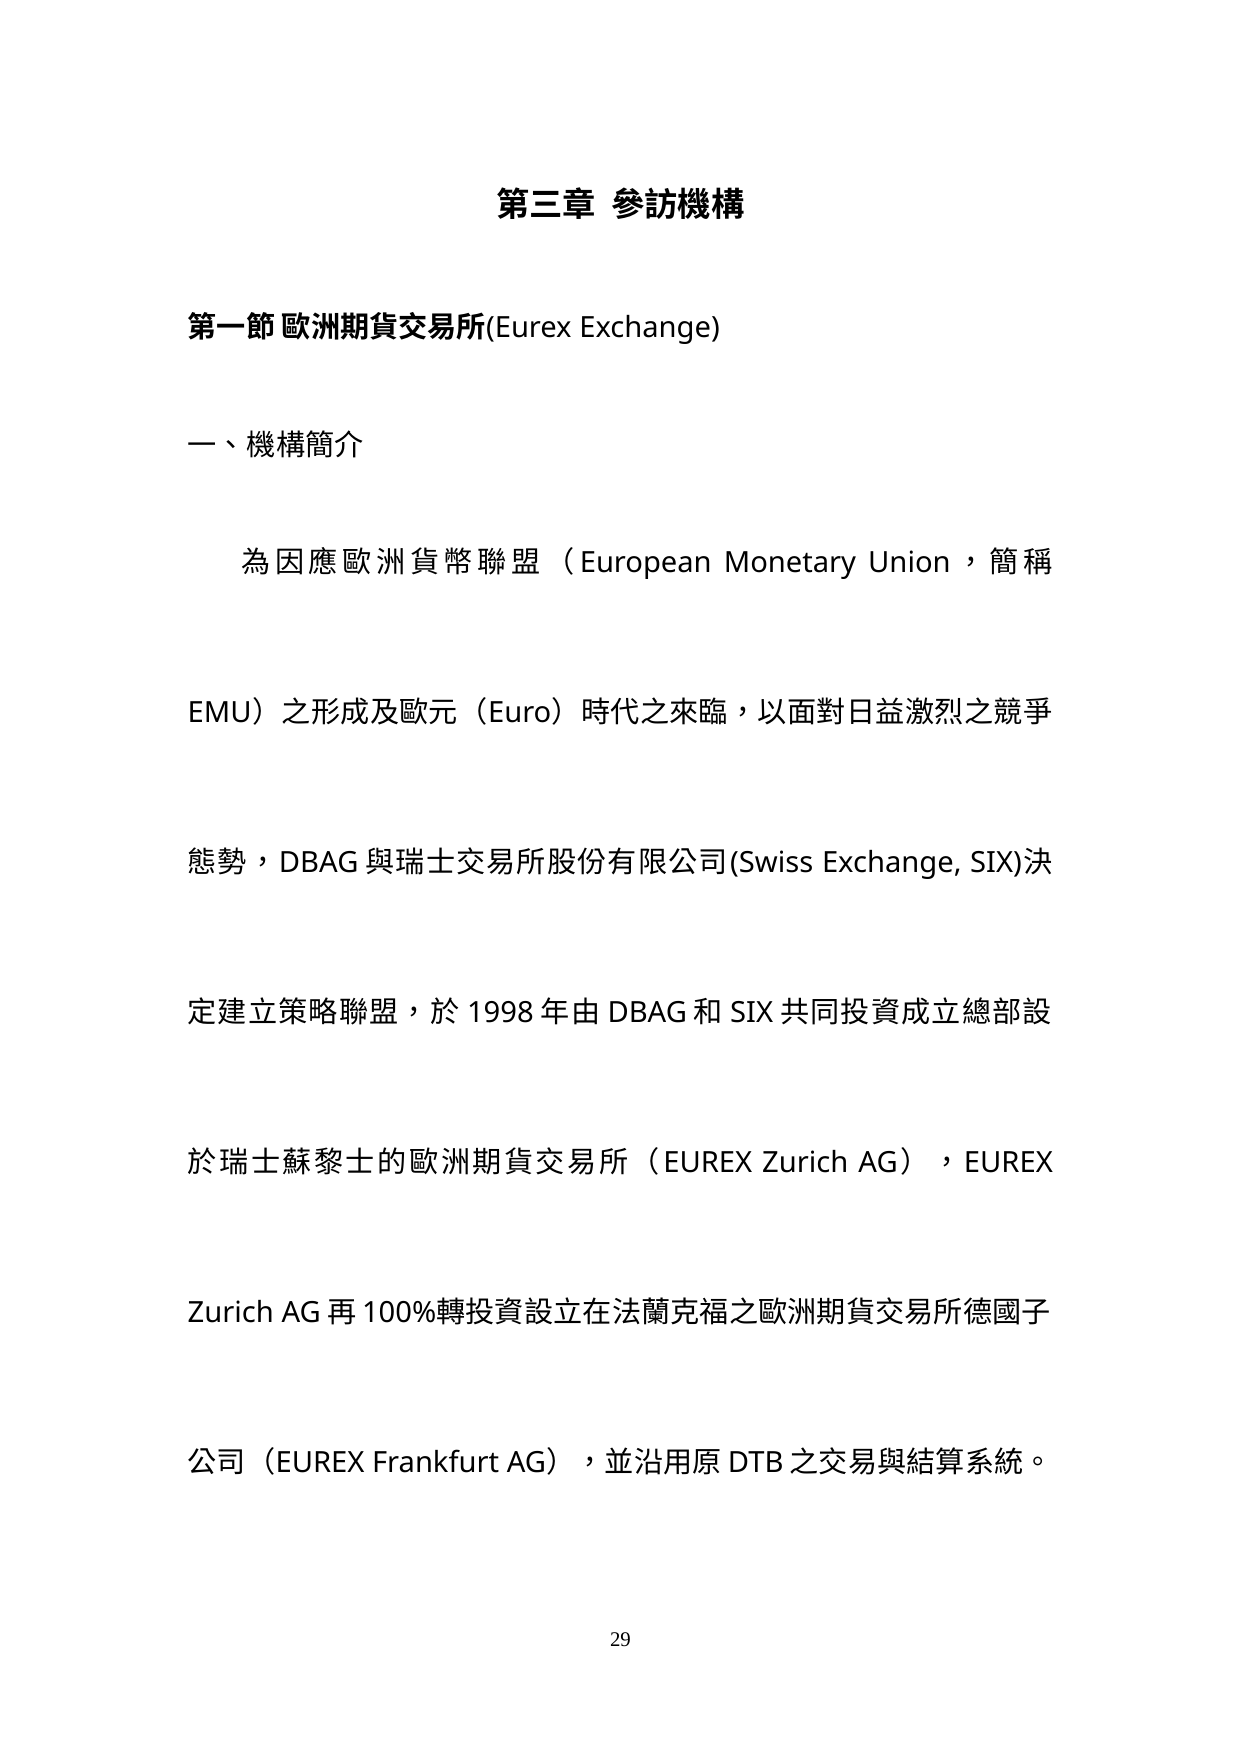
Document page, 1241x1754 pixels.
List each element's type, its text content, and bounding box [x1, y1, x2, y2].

list 機構簡介 [187, 405, 1053, 480]
text 為因應歐洲貨幣聯盟（European Monetary Union，簡稱 EMU）之形成及歐元（Euro）時代之來臨，以面對日益激烈之競爭態勢，DBAG與瑞士交易所股份有限公司(Swiss Exchange, SIX)決定建立策略聯盟，於1998年由DBAG和SIX共同投資成立總部設於瑞士蘇黎士的歐洲期貨交易所（EUREX Zurich AG），EUREX Zurich AG再100%轉投資設立在法蘭克福之歐洲期貨交易所德國子公司（EUREX Frankfurt AG），並沿用原DTB之交易與結算系統。 [187, 522, 1053, 1497]
subtitle 第一節 歐洲期貨交易所(Eurex Exchange) [187, 288, 1053, 363]
subtitle 第三章 參訪機構 [187, 164, 1053, 239]
